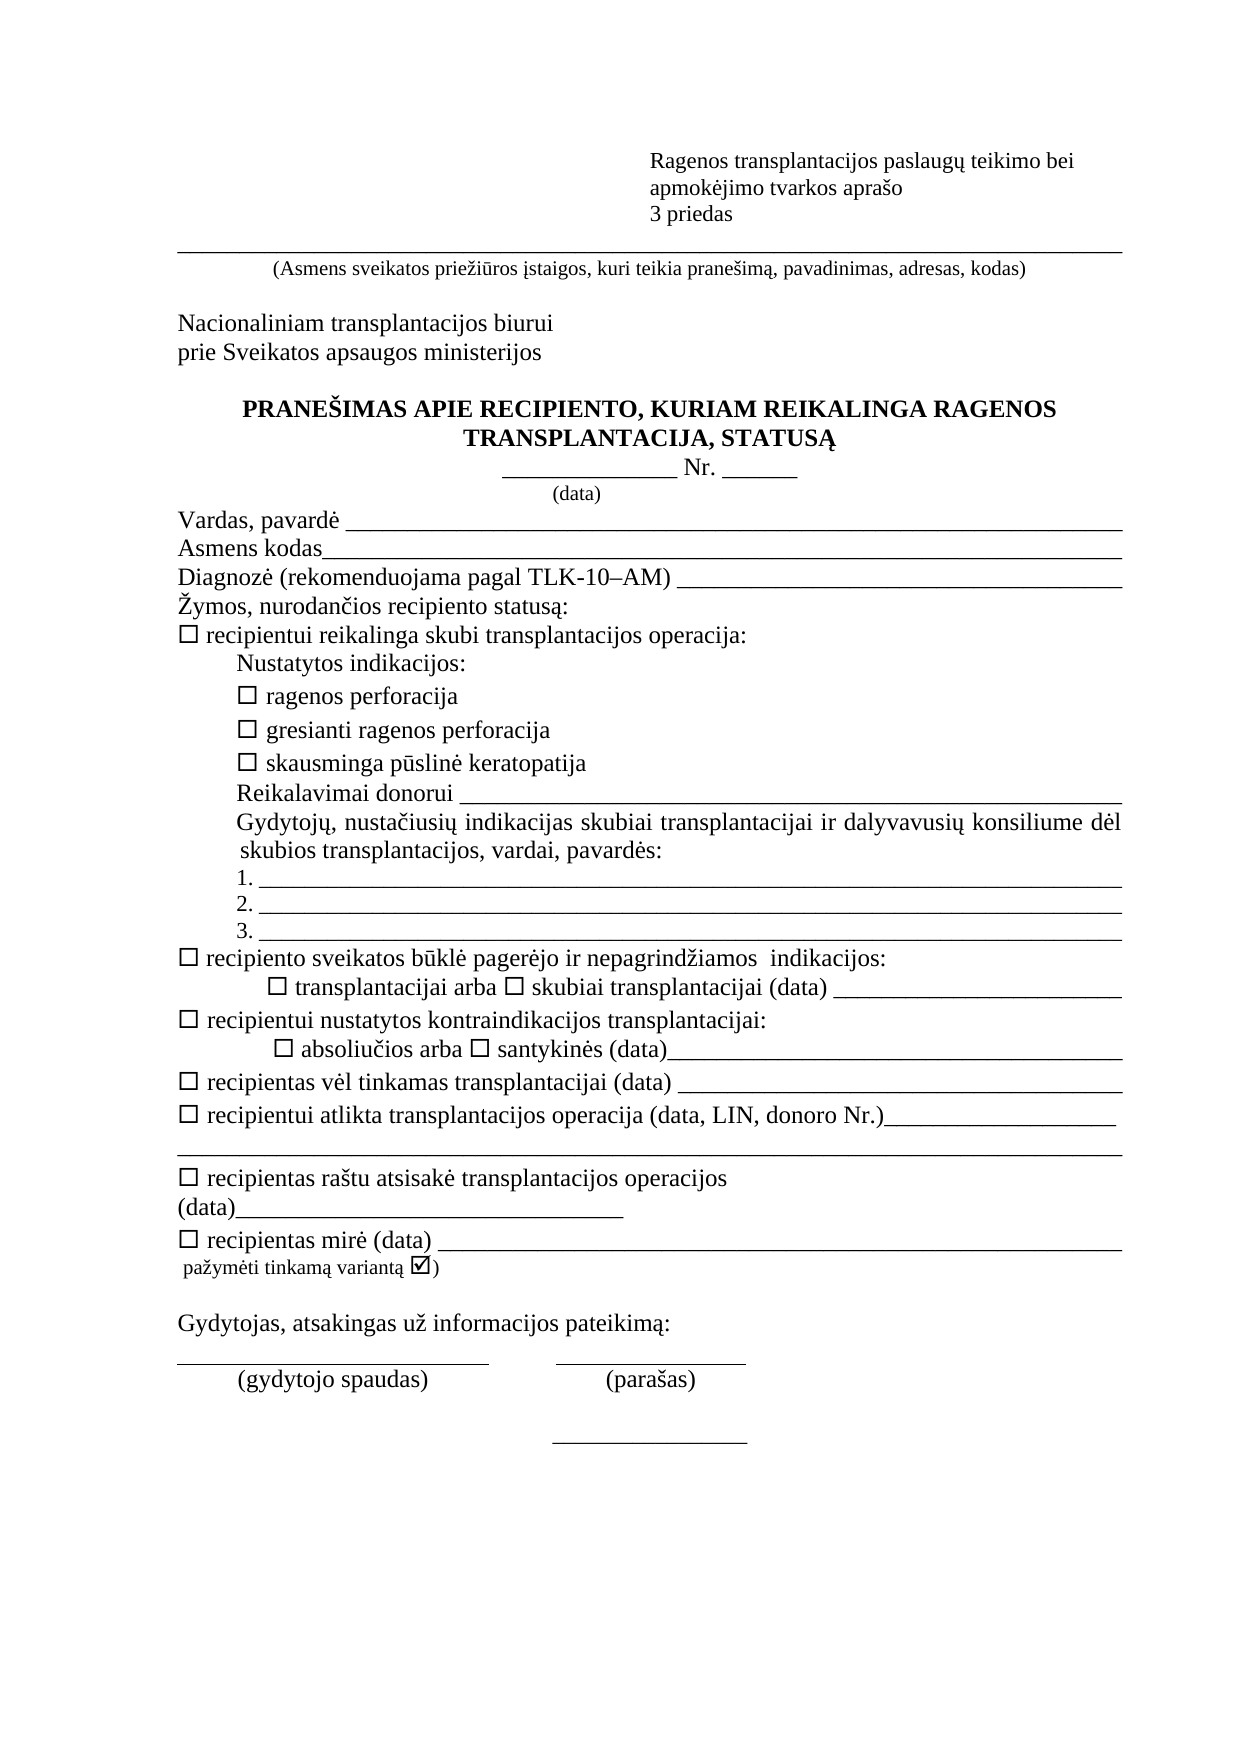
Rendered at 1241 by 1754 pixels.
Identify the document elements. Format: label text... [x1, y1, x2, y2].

text [] recipientas raštu atsisakė transplantacijos operacijos (data)_______________________________ [177, 1159, 1122, 1221]
text Nacionaliniam transplantacijos biurui [177, 308, 1122, 337]
text PRANEŠIMAS APIE RECIPIENTO, KURIAM REIKALINGA RAGENOS TRANSPLANTACIJA, STATUSĄ [177, 394, 1122, 452]
table_header [489, 1364, 556, 1393]
text Nustatytos indikacijos: [177, 648, 1122, 677]
text 3. [177, 917, 1122, 943]
text (Asmens sveikatos priežiūros įstaigos, kuri teikia pranešimą, pavadinimas, adresas, kodas) [177, 255, 1122, 279]
text 1. [177, 864, 1122, 891]
text [] recipientui reikalinga skubi transplantacijos operacija: [177, 620, 1122, 648]
text [] recipientas vėl tinkamas transplantacijai (data) [177, 1063, 1122, 1097]
text pažymėti tinkamą variantą [v]) [177, 1255, 1122, 1279]
text Diagnozė (rekomenduojama pagal TLK-10–AM) [177, 562, 1122, 591]
text _ [177, 1130, 1122, 1155]
text Gydytojų, nustačiusių indikacijas skubiai transplantacijai ir dalyvavusių konsiliume dėl skubios transplantacijos, vardai, pavardės: [236, 807, 1122, 864]
table_header (parašas) [556, 1365, 746, 1393]
table_header [839, 1364, 1122, 1393]
text [] ragenos perforacija [177, 677, 1122, 711]
text [] recipientui nustatytos kontraindikacijos transplantacijai: [177, 1001, 1122, 1034]
text Ragenos transplantacijos paslaugų teikimo bei apmokėjimo tvarkos aprašo [649, 148, 1122, 200]
table_header [746, 1364, 838, 1393]
text Gydytojas, atsakingas už informacijos pateikimą: [177, 1308, 1122, 1337]
text ______________ Nr. ______ [177, 452, 1122, 481]
table_header (gydytojo spaudas) [177, 1365, 488, 1393]
text Asmens kodas [177, 533, 1122, 562]
text [] gresianti ragenos perforacija [177, 711, 1122, 744]
text [] absoliučios arba [] santykinės (data) [272, 1034, 1122, 1063]
text [] transplantacijai arba [] skubiai transplantacijai (data) [266, 972, 1122, 1001]
text [] recipientas mirė (data) _ [177, 1221, 1122, 1255]
text (data) [177, 481, 1122, 505]
text [] recipientui atlikta transplantacijos operacija (data, LIN, donoro Nr.) [177, 1097, 1122, 1130]
text prie Sveikatos apsaugos ministerijos [177, 337, 1122, 366]
text Vardas, pavardė [177, 505, 1122, 533]
text Reikalavimai donorui [177, 778, 1122, 807]
text [] skausminga pūslinė keratopatija [177, 744, 1122, 778]
text _________________ [177, 1419, 1122, 1446]
text 2. [177, 891, 1122, 917]
text [] recipiento sveikatos būklė pagerėjo ir nepagrindžiamos indikacijos: [177, 943, 1122, 972]
text 3 priedas [649, 200, 1122, 227]
text Žymos, nurodančios recipiento statusą: [177, 591, 1122, 620]
text _ [177, 227, 1122, 252]
